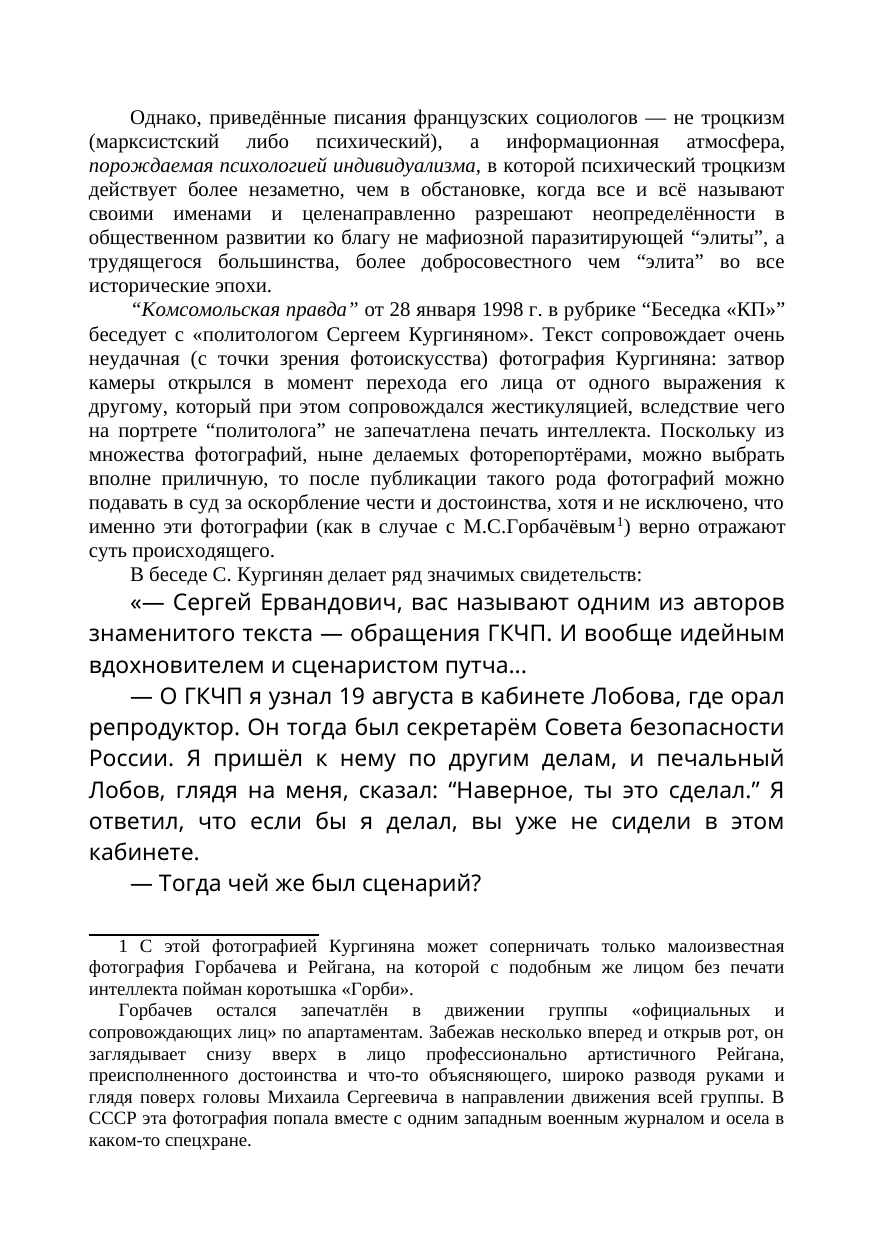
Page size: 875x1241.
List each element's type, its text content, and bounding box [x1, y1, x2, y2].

text С этой фотографией Кургиняна может соперничать только малоизвестная фотография Горбачева и Рейгана, на которой с подобным же лицом без печати интеллекта пойман коротышка «Горби». [89, 935, 786, 999]
text — О ГКЧП я узнал 19 августа в кабинете Лобова, где орал репродуктор. Он тогда был секретарём Совета безопасности России. Я пришёл к нему по другим делам, и печальный Лобов, глядя на меня, сказал: “Наверное, ты это сделал.” Я ответил, что если бы я делал, вы уже не сидели в этом кабинете. [89, 680, 786, 867]
text «— Сергей Ервандович, вас называют одним из авторов знаменитого текста — обращения ГКЧП. И вообще идейным вдохновителем и сценаристом путча... [89, 586, 786, 680]
text Горбачев остался запечатлён в движении группы «официальных и сопровождающих лиц» по апартаментам. Забежав несколько вперед и открыв рот, он заглядывает снизу вверх в лицо профессионально артистичного Рейгана, преисполненного достоинства и что-то объясняющего, широко разводя руками и глядя поверх головы Михаила Сергеевича в направлении движения всей группы. В СССР эта фотография попала вместе с одним западным военным журналом и осела в каком-то спецхране. [89, 999, 786, 1150]
text Однако, приведённые писания французских социологов — не троцкизм (марксистский либо психический), а информационная атмосфера, порождаемая психологией индивидуализма, в которой психический троцкизм действует более незаметно, чем в обстановке, когда все и всё называют своими именами и целенаправленно разрешают неопределённости в общественном развитии ко благу не мафиозной паразитирующей “элиты”, а трудящегося большинства, более добросовестного чем “элита” во все исторические эпохи. [89, 105, 786, 297]
text — Тогда чей же был сценарий? [89, 867, 786, 899]
text В беседе С. Кургинян делает ряд значимых свидетельств: [89, 562, 786, 586]
text “Комсомольская правда” от 28 января 1998 г. в рубрике “Беседка «КП»” беседует с «политологом Сергеем Кургиняном». Текст сопровождает очень неудачная (с точки зрения фотоискусства) фотография Кургиняна: затвор камеры открылся в момент перехода его лица от одного выражения к другому, который при этом сопровождался жестикуляцией, вследствие чего на портрете “политолога” не запечатлена печать интеллекта. Поскольку из множества фотографий, ныне делаемых фоторепортёрами, можно выбрать вполне приличную, то после публикации такого рода фотографий можно подавать в суд за оскорбление чести и достоинства, хотя и не исключено, что именно эти фотографии (как в случае с М.С.Горбачёвым) верно отражают суть происходящего. [89, 297, 786, 562]
